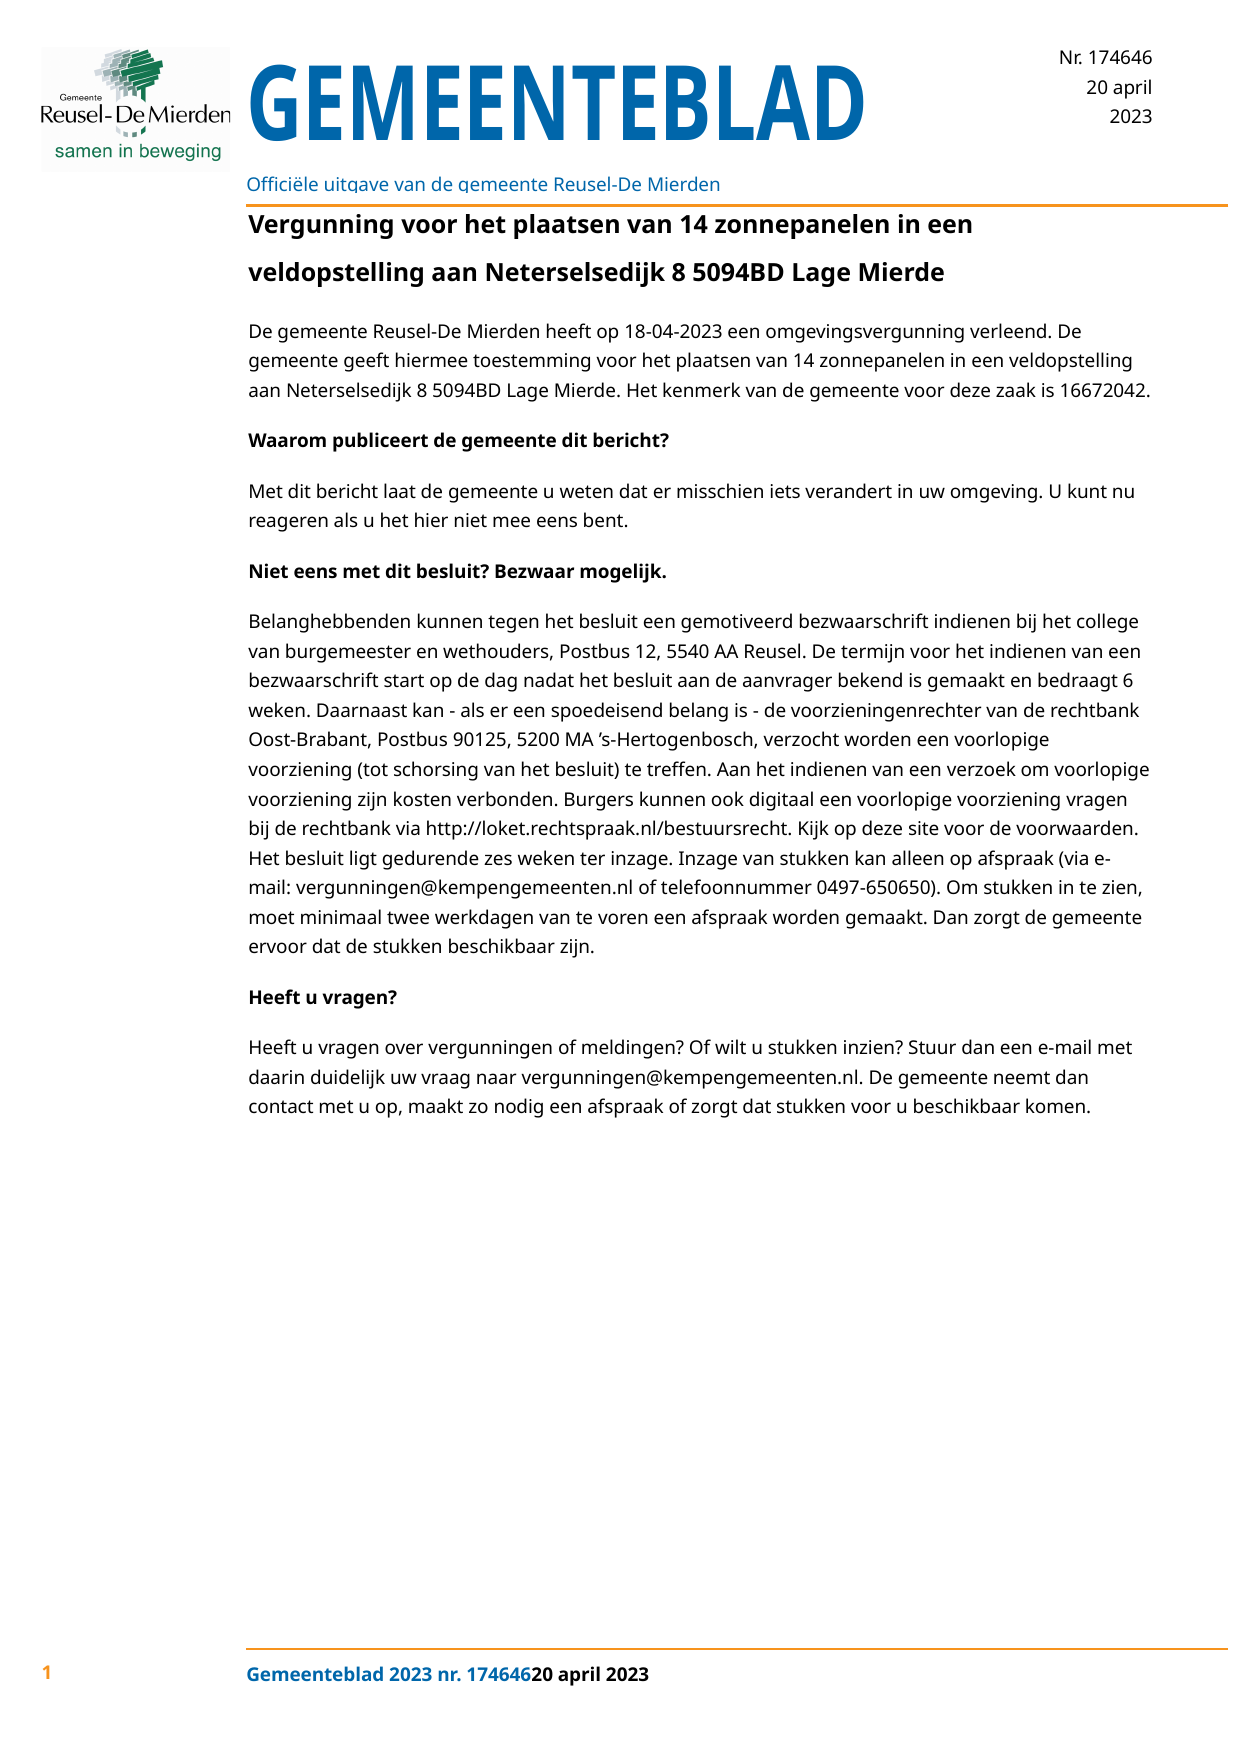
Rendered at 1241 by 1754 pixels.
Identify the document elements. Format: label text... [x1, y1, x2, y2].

text De gemeente Reusel-De Mierden heeft op 18-04-2023 een omgevingsvergunning verleend. De gemeente geeft hiermee toestemming voor het plaatsen van 14 zonnepanelen in een veldopstelling aan Neterselsedijk 8 5094BD Lage Mierde. Het kenmerk van de gemeente voor deze zaak is 16672042. [248, 318, 1152, 403]
text Niet eens met dit besluit? Bezwaar mogelijk. [248, 558, 1152, 584]
text Heeft u vragen? [248, 984, 1152, 1010]
text Met dit bericht laat de gemeente u weten dat er misschien iets verandert in uw omgeving. U kunt nu reageren als u het hier niet mee eens bent. [248, 478, 1152, 533]
text Belanghebbenden kunnen tegen het besluit een gemotiveerd bezwaarschrift indienen bij het college van burgemeester en wethouders, Postbus 12, 5540 AA Reusel. De termijn voor het indienen van een bezwaarschrift start op de dag nadat het besluit aan de aanvrager bekend is gemaakt en bedraagt 6 weken. Daarnaast kan - als er een spoedeisend belang is - de voorzieningenrechter van de rechtbank Oost-Brabant, Postbus 90125, 5200 MA ’s-Hertogenbosch, verzocht worden een voorlopige voorziening (tot schorsing van het besluit) te treffen. Aan het indienen van een verzoek om voorlopige voorziening zijn kosten verbonden. Burgers kunnen ook digitaal een voorlopige voorziening vragen bij de rechtbank via http://loket.rechtspraak.nl/bestuursrecht. Kijk op deze site voor de voorwaarden. Het besluit ligt gedurende zes weken ter inzage. Inzage van stukken kan alleen op afspraak (via e-mail: vergunningen@kempengemeenten.nl of telefoonnummer 0497-650650). Om stukken in te zien, moet minimaal twee werkdagen van te voren een afspraak worden gemaakt. Dan zorgt de gemeente ervoor dat de stukken beschikbaar zijn. [248, 608, 1152, 959]
text Heeft u vragen over vergunningen of meldingen? Of wilt u stukken inzien? Stuur dan een e-mail met daarin duidelijk uw vraag naar vergunningen@kempengemeenten.nl. De gemeente neemt dan contact met u op, maakt zo nodig een afspraak of zorgt dat stukken voor u beschikbaar komen. [248, 1034, 1152, 1119]
picture [41, 47, 231, 172]
text Vergunning voor het plaatsen van 14 zonnepanelen in een veldopstelling aan Neterselsedijk 8 5094BD Lage Mierde [248, 207, 1152, 288]
text Waarom publiceert de gemeente dit bericht? [248, 427, 1152, 453]
